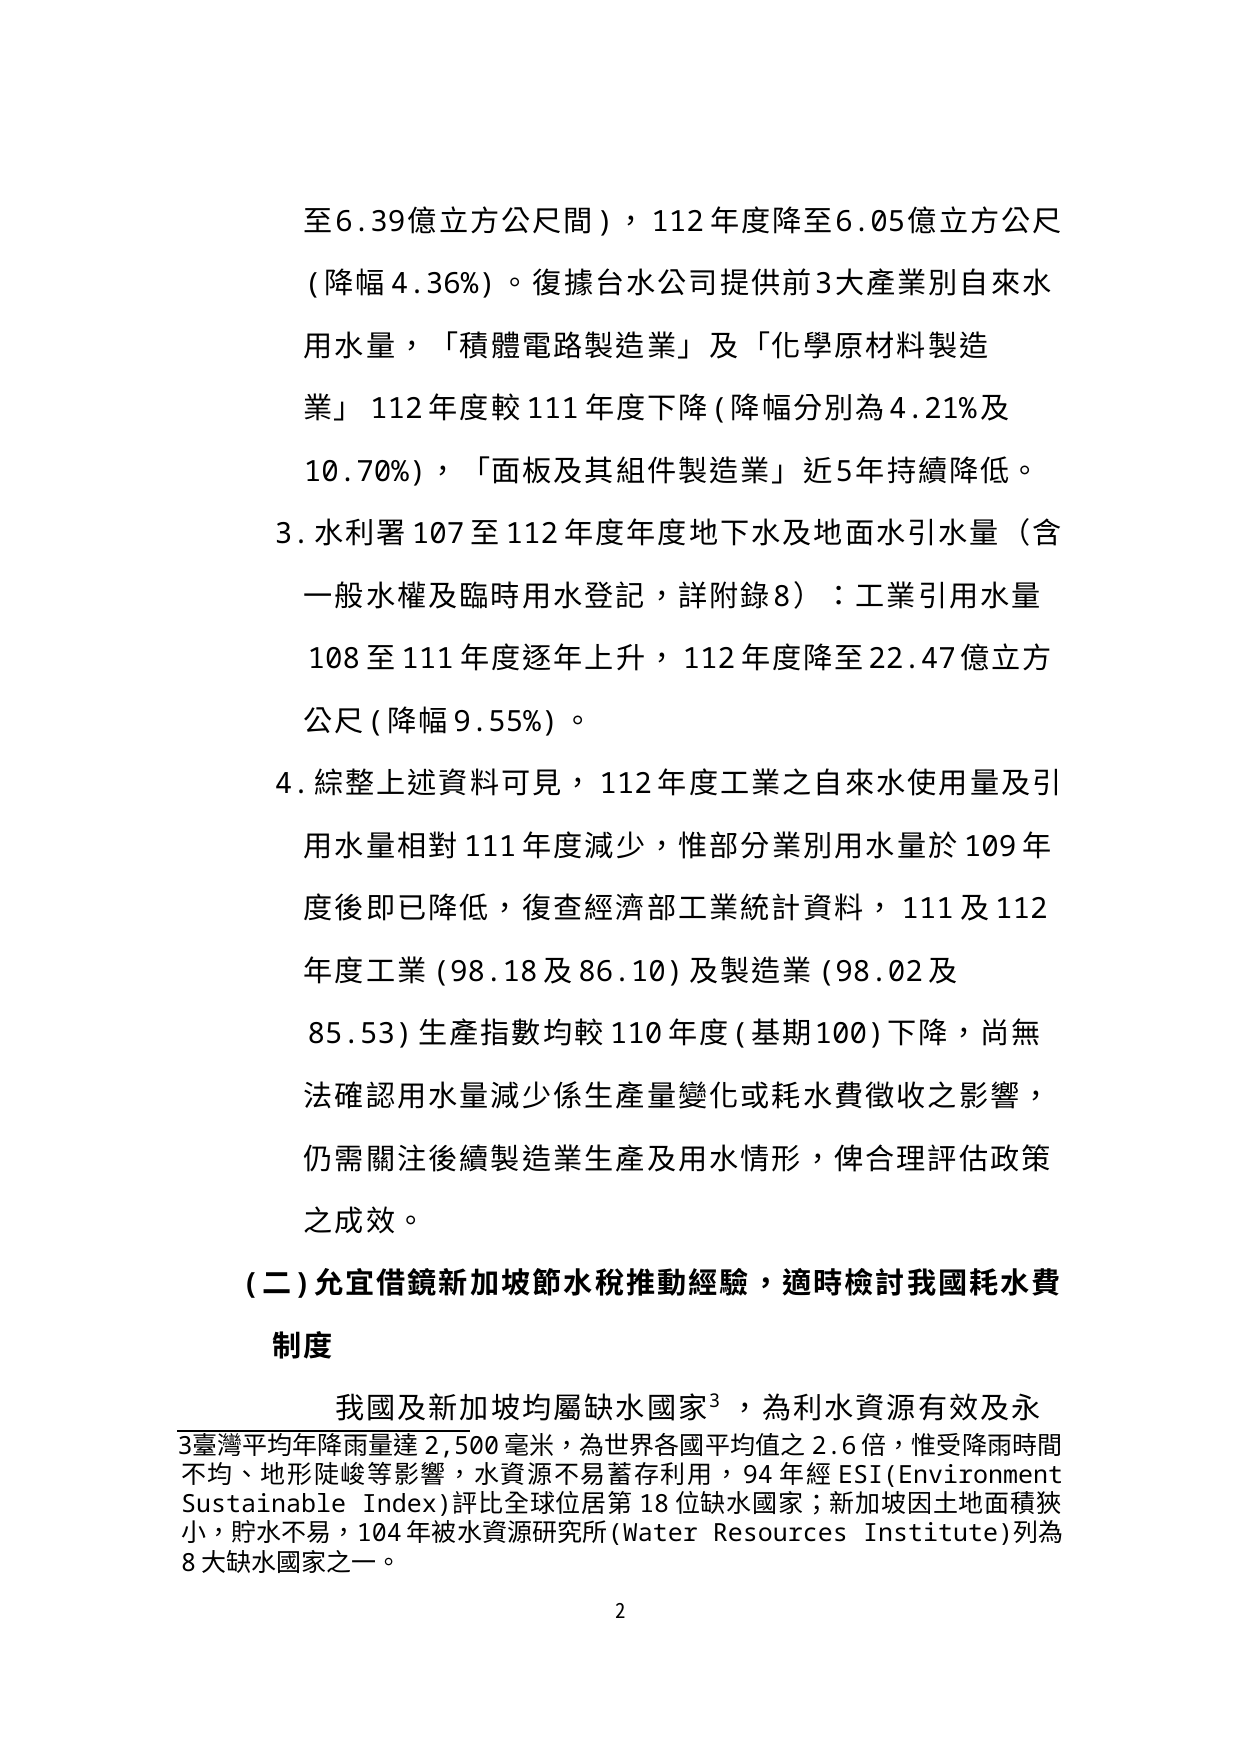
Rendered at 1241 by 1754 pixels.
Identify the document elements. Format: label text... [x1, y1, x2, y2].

text 我國及新加坡均屬缺水國家，為利水資源有效及永續運用，分別推動耗水費及節水稅，2國制度差異(詳附錄9)如下： [266, 1365, 1063, 1427]
text (二)允宜借鏡新加坡節水稅推動經驗，適時檢討我國耗水費制度 [236, 1240, 1063, 1365]
text 臺灣平均年降雨量達2,500毫米，為世界各國平均值之2.6倍，惟受降雨時間不均、地形陡峻等影響，水資源不易蓄存利用，94年經ESI(Environment Sustainable Index)評比全球位居第18位缺水國家；新加坡因土地面積狹小，貯水不易，104年被水資源研究所(Water Resources Institute)列為8大缺水國家之一。 [177, 1431, 1063, 1577]
text 4.綜整上述資料可見，112年度工業之自來水使用量及引用水量相對111年度減少，惟部分業別用水量於109年度後即已降低，復查經濟部工業統計資料，111及112年度工業(98.18及86.10)及製造業(98.02及85.53)生產指數均較110年度(基期100)下降，尚無法確認用水量減少係生產量變化或耗水費徵收之影響，仍需關注後續製造業生產及用水情形，俾合理評估政策之成效。 [266, 740, 1063, 1240]
text 至6.39億立方公尺間)，112年度降至6.05億立方公尺(降幅4.36%)。復據台水公司提供前3大產業別自來水用水量，「積體電路製造業」及「化學原材料製造業」112年度較111年度下降(降幅分別為4.21%及10.70%)，「面板及其組件製造業」近5年持續降低。 [266, 177, 1063, 490]
text 3.水利署107至112年度年度地下水及地面水引水量（含一般水權及臨時用水登記，詳附錄8）：工業引用水量108至111年度逐年上升，112年度降至22.47億立方公尺(降幅9.55%)。 [266, 490, 1063, 740]
